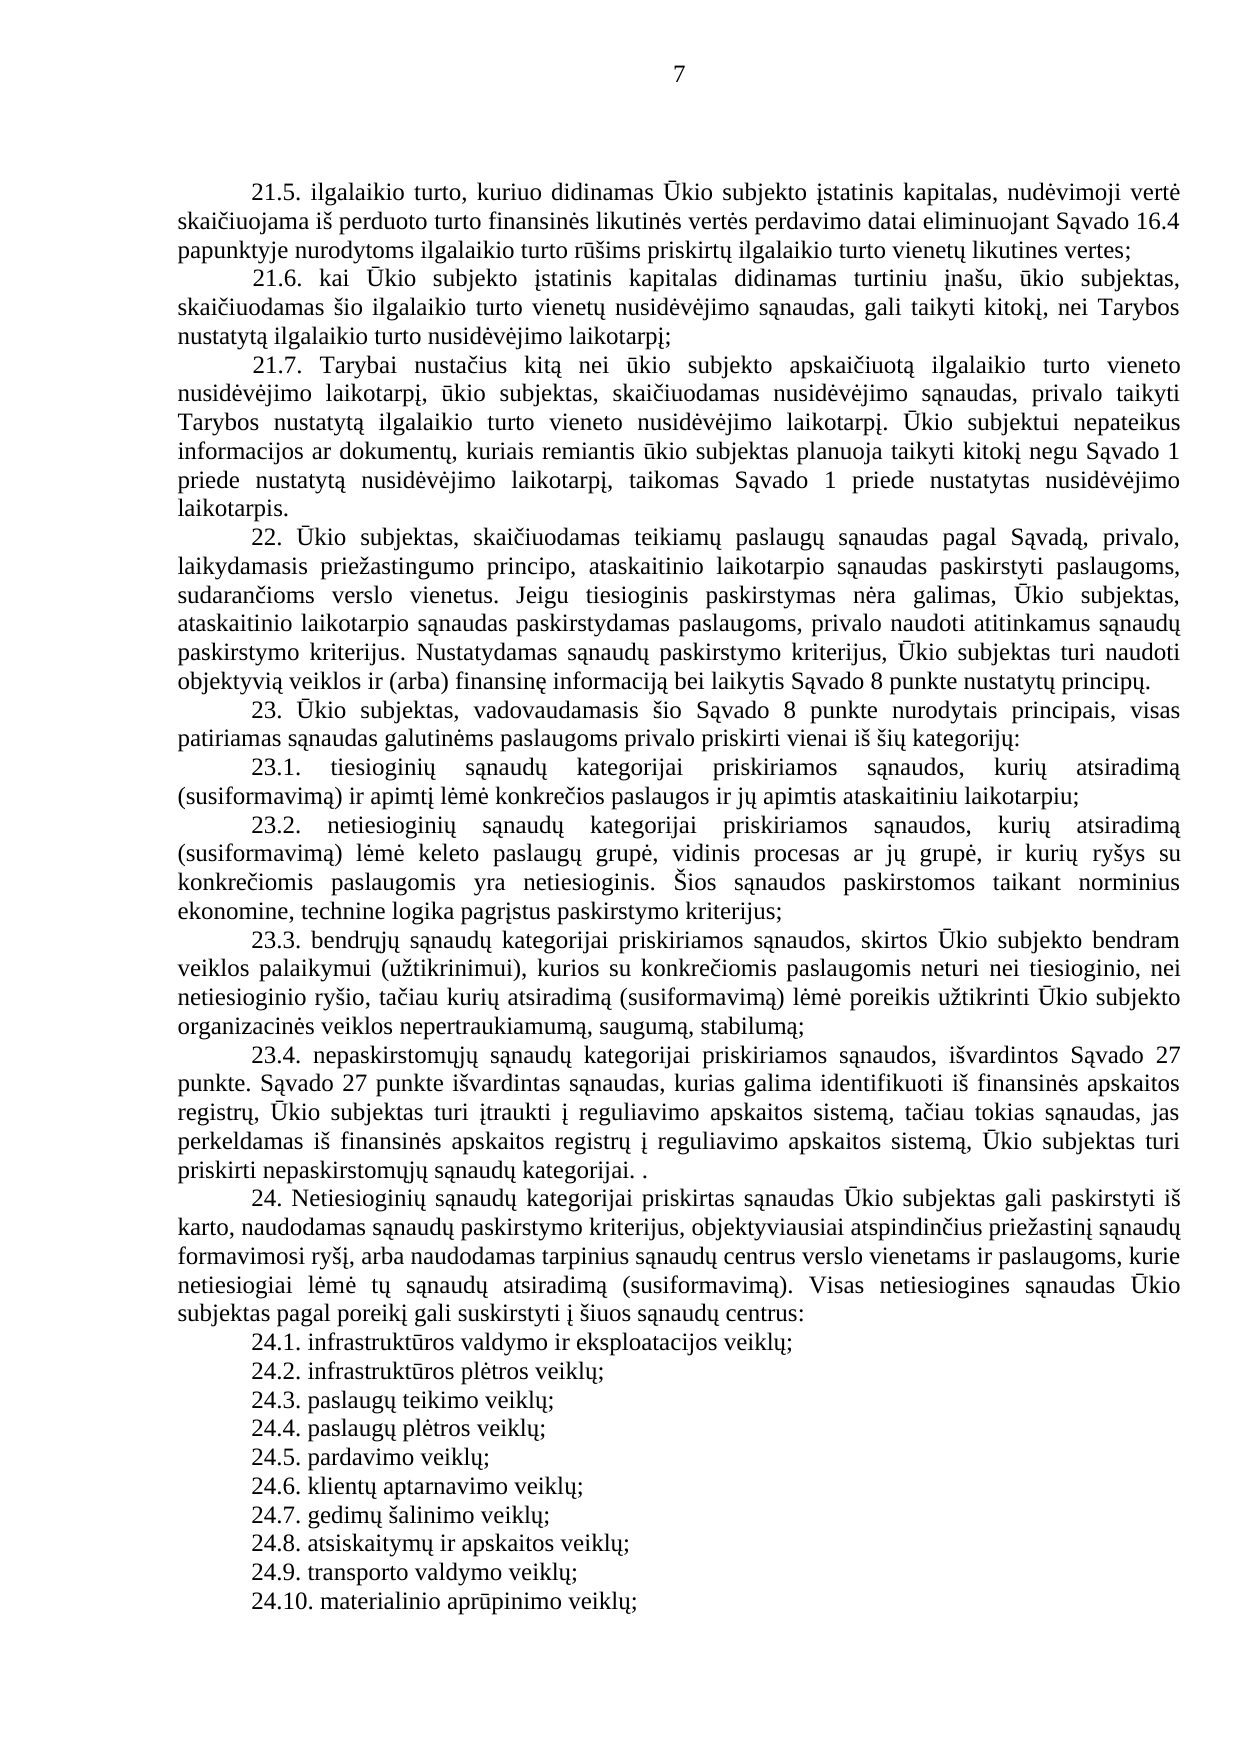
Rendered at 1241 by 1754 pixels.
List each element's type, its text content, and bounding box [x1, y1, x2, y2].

text 24. Netiesioginių sąnaudų kategorijai priskirtas sąnaudas Ūkio subjektas gali paskirstyti iš karto, naudodamas sąnaudų paskirstymo kriterijus, objektyviausiai atspindinčius priežastinį sąnaudų formavimosi ryšį, arba naudodamas tarpinius sąnaudų centrus verslo vienetams ir paslaugoms, kurie netiesiogiai lėmė tų sąnaudų atsiradimą (susiformavimą). Visas netiesiogines sąnaudas Ūkio subjektas pagal poreikį gali suskirstyti į šiuos sąnaudų centrus: [177, 1183, 1181, 1327]
text 24.2. infrastruktūros plėtros veiklų; [177, 1356, 1181, 1385]
text 22. Ūkio subjektas, skaičiuodamas teikiamų paslaugų sąnaudas pagal Sąvadą, privalo, laikydamasis priežastingumo principo, ataskaitinio laikotarpio sąnaudas paskirstyti paslaugoms, sudarančioms verslo vienetus. Jeigu tiesioginis paskirstymas nėra galimas, Ūkio subjektas, ataskaitinio laikotarpio sąnaudas paskirstydamas paslaugoms, privalo naudoti atitinkamus sąnaudų paskirstymo kriterijus. Nustatydamas sąnaudų paskirstymo kriterijus, Ūkio subjektas turi naudoti objektyvią veiklos ir (arba) finansinę informaciją bei laikytis Sąvado 8 punkte nustatytų principų. [177, 522, 1181, 695]
text 21.7. Tarybai nustačius kitą nei ūkio subjekto apskaičiuotą ilgalaikio turto vieneto nusidėvėjimo laikotarpį, ūkio subjektas, skaičiuodamas nusidėvėjimo sąnaudas, privalo taikyti Tarybos nustatytą ilgalaikio turto vieneto nusidėvėjimo laikotarpį. Ūkio subjektui nepateikus informacijos ar dokumentų, kuriais remiantis ūkio subjektas planuoja taikyti kitokį negu Sąvado 1 priede nustatytą nusidėvėjimo laikotarpį, taikomas Sąvado 1 priede nustatytas nusidėvėjimo laikotarpis. [177, 350, 1181, 522]
text 24.7. gedimų šalinimo veiklų; [177, 1500, 1181, 1528]
text 23.2. netiesioginių sąnaudų kategorijai priskiriamos sąnaudos, kurių atsiradimą (susiformavimą) lėmė keleto paslaugų grupė, vidinis procesas ar jų grupė, ir kurių ryšys su konkrečiomis paslaugomis yra netiesioginis. Šios sąnaudos paskirstomos taikant norminius ekonomine, technine logika pagrįstus paskirstymo kriterijus; [177, 810, 1181, 925]
text 24.6. klientų aptarnavimo veiklų; [177, 1471, 1181, 1500]
text 23.4. nepaskirstomųjų sąnaudų kategorijai priskiriamos sąnaudos, išvardintos Sąvado 27 punkte. Sąvado 27 punkte išvardintas sąnaudas, kurias galima identifikuoti iš finansinės apskaitos registrų, Ūkio subjektas turi įtraukti į reguliavimo apskaitos sistemą, tačiau tokias sąnaudas, jas perkeldamas iš finansinės apskaitos registrų į reguliavimo apskaitos sistemą, Ūkio subjektas turi priskirti nepaskirstomųjų sąnaudų kategorijai. . [177, 1040, 1181, 1183]
text 23.1. tiesioginių sąnaudų kategorijai priskiriamos sąnaudos, kurių atsiradimą (susiformavimą) ir apimtį lėmė konkrečios paslaugos ir jų apimtis ataskaitiniu laikotarpiu; [177, 752, 1181, 810]
text 24.4. paslaugų plėtros veiklų; [177, 1413, 1181, 1442]
text 23. Ūkio subjektas, vadovaudamasis šio Sąvado 8 punkte nurodytais principais, visas patiriamas sąnaudas galutinėms paslaugoms privalo priskirti vienai iš šių kategorijų: [177, 695, 1181, 752]
text 24.9. transporto valdymo veiklų; [177, 1557, 1181, 1586]
text 23.3. bendrųjų sąnaudų kategorijai priskiriamos sąnaudos, skirtos Ūkio subjekto bendram veiklos palaikymui (užtikrinimui), kurios su konkrečiomis paslaugomis neturi nei tiesioginio, nei netiesioginio ryšio, tačiau kurių atsiradimą (susiformavimą) lėmė poreikis užtikrinti Ūkio subjekto organizacinės veiklos nepertraukiamumą, saugumą, stabilumą; [177, 925, 1181, 1040]
text 24.3. paslaugų teikimo veiklų; [177, 1385, 1181, 1413]
text 21.6. kai Ūkio subjekto įstatinis kapitalas didinamas turtiniu įnašu, ūkio subjektas, skaičiuodamas šio ilgalaikio turto vienetų nusidėvėjimo sąnaudas, gali taikyti kitokį, nei Tarybos nustatytą ilgalaikio turto nusidėvėjimo laikotarpį; [177, 263, 1181, 350]
text 24.5. pardavimo veiklų; [177, 1442, 1181, 1471]
text 24.10. materialinio aprūpinimo veiklų; [177, 1586, 1181, 1615]
text 24.1. infrastruktūros valdymo ir eksploatacijos veiklų; [177, 1327, 1181, 1356]
text 21.5. ilgalaikio turto, kuriuo didinamas Ūkio subjekto įstatinis kapitalas, nudėvimoji vertė skaičiuojama iš perduoto turto finansinės likutinės vertės perdavimo datai eliminuojant Sąvado 16.4 papunktyje nurodytoms ilgalaikio turto rūšims priskirtų ilgalaikio turto vienetų likutines vertes; [177, 177, 1181, 263]
text 24.8. atsiskaitymų ir apskaitos veiklų; [177, 1528, 1181, 1557]
